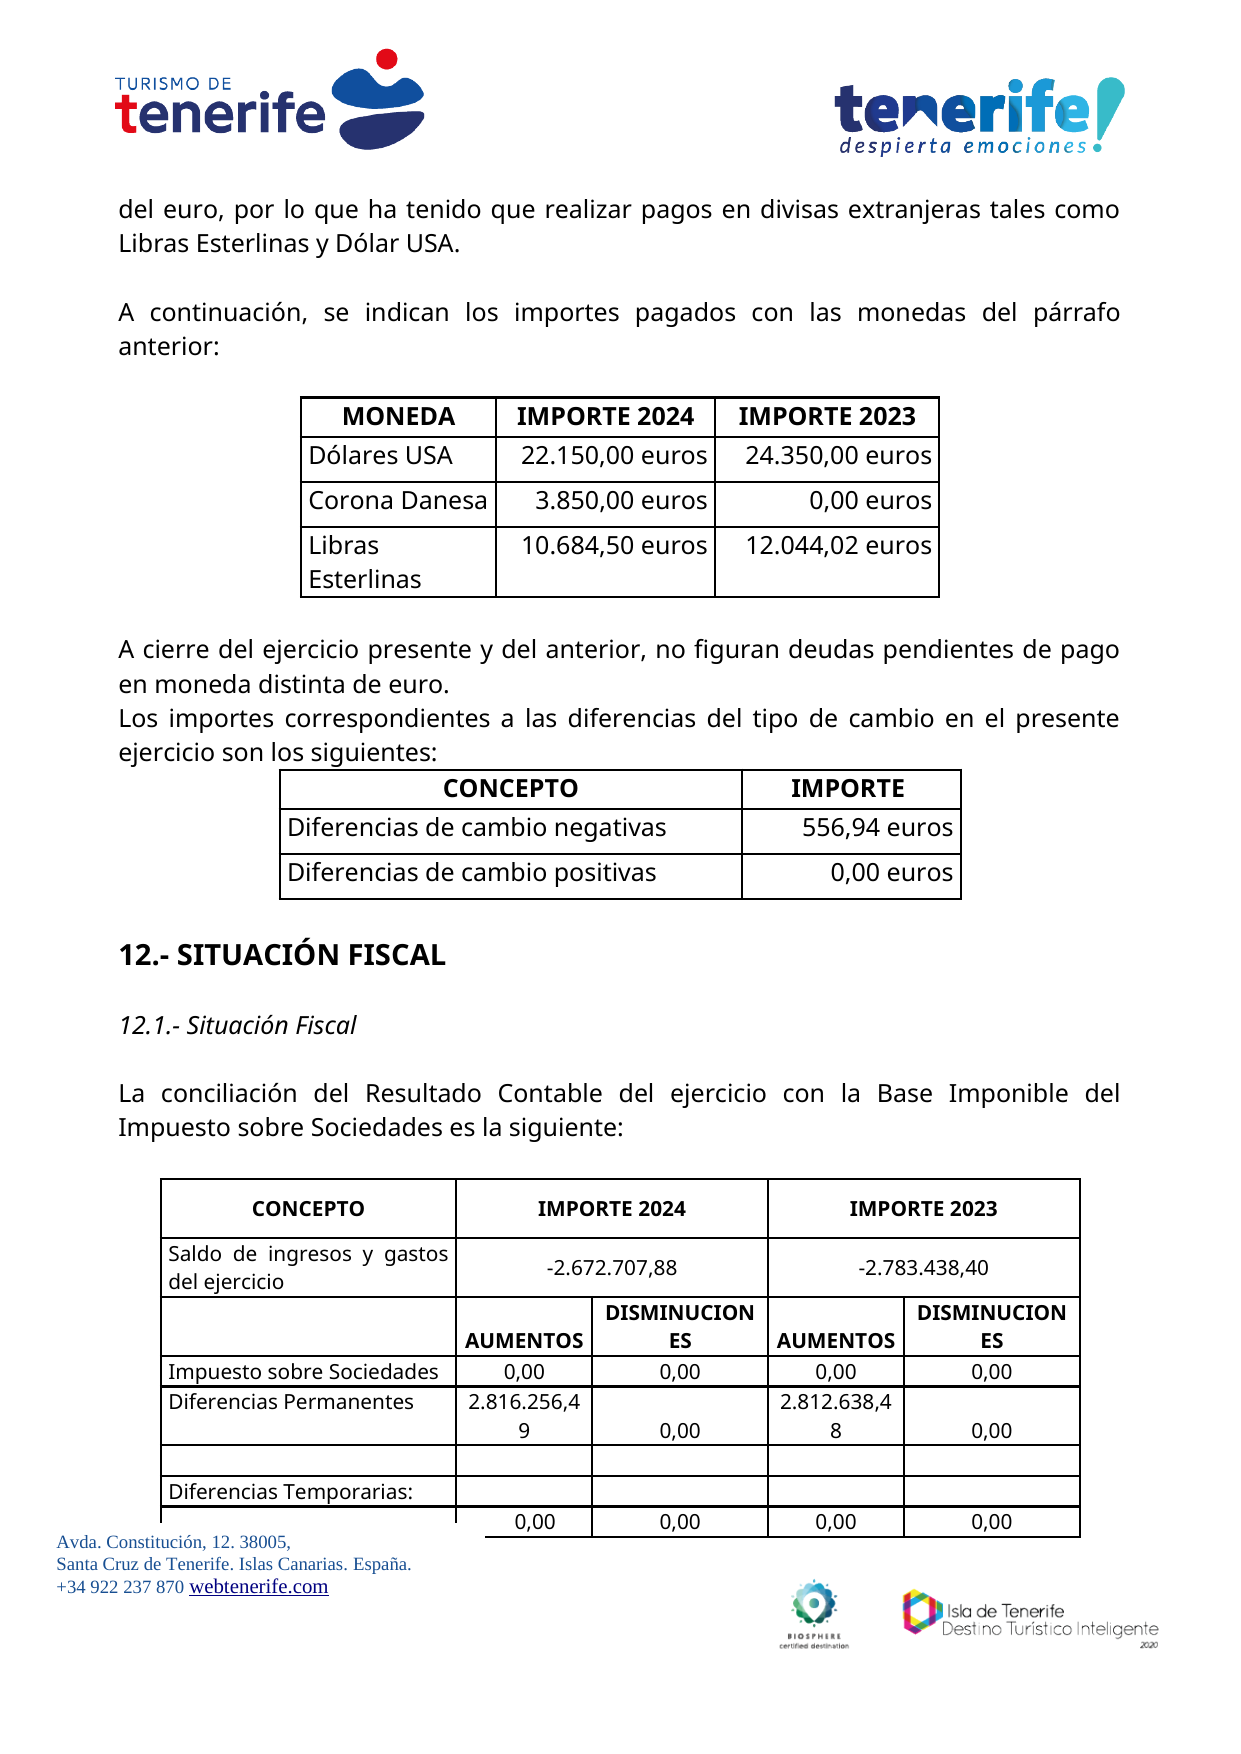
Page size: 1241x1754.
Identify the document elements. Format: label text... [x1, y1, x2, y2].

table_cell [593, 1477, 767, 1505]
table_cell DISMINUCIONES [905, 1298, 1079, 1355]
text Los importes correspondientes a las diferencias del tipo de cambio en el presente ejercicio son los siguientes: [118, 700, 1122, 768]
table_cell [769, 1477, 903, 1505]
table_cell Impuesto sobre Sociedades [162, 1357, 455, 1385]
table_cell 2.816.256,49 [457, 1388, 591, 1444]
text A cierre del ejercicio presente y del anterior, no figuran deudas pendientes de pago en moneda distinta de euro. [118, 632, 1122, 700]
table_cell [162, 1508, 455, 1523]
table_cell 0,00 [593, 1388, 767, 1444]
table_cell 0,00 [905, 1357, 1079, 1385]
table_cell Diferencias Temporarias: [162, 1477, 455, 1505]
table_cell 2.812.638,48 [769, 1388, 903, 1444]
table_cell 12.044,02 euros [716, 528, 938, 596]
table_header IMPORTE 2023 [769, 1180, 1079, 1237]
table_cell Dólares USA [302, 438, 495, 481]
table_cell 3.850,00 euros [497, 483, 714, 526]
table_cell Saldo de ingresos y gastos del ejercicio [162, 1239, 455, 1296]
table_cell 24.350,00 euros [716, 438, 938, 481]
table_cell 0,00 [457, 1357, 591, 1385]
table_header MONEDA [302, 399, 495, 436]
table_cell 0,00 [769, 1508, 903, 1536]
table_cell 0,00 [905, 1508, 1079, 1536]
table_cell 10.684,50 euros [497, 528, 714, 596]
table_cell [457, 1446, 591, 1475]
table_cell Diferencias de cambio positivas [281, 855, 741, 898]
table_header CONCEPTO [162, 1180, 455, 1237]
table_cell -2.783.438,40 [769, 1239, 1079, 1296]
table_cell [162, 1298, 455, 1355]
table_cell [457, 1477, 591, 1505]
table_cell 556,94 euros [743, 810, 960, 853]
table_cell Libras Esterlinas [302, 528, 495, 596]
table_cell 0,00 [593, 1508, 767, 1536]
table_cell [593, 1446, 767, 1475]
table_header IMPORTE [743, 771, 960, 808]
table_cell [162, 1446, 455, 1475]
table_cell DISMINUCIONES [593, 1298, 767, 1355]
table_header IMPORTE 2024 [457, 1180, 767, 1237]
table_cell 0,00 [457, 1508, 591, 1536]
text La conciliación del Resultado Contable del ejercicio con la Base Imponible del Impuesto sobre Sociedades es la siguiente: [118, 1076, 1122, 1144]
table_cell 0,00 euros [743, 855, 960, 898]
table_cell AUMENTOS [457, 1298, 591, 1355]
table_cell 0,00 euros [716, 483, 938, 526]
text A continuación, se indican los importes pagados con las monedas del párrafo anterior: [118, 294, 1122, 362]
table_cell 0,00 [769, 1357, 903, 1385]
table_cell [905, 1446, 1079, 1475]
table_header IMPORTE 2024 [497, 399, 714, 436]
table_cell 22.150,00 euros [497, 438, 714, 481]
table_cell [905, 1477, 1079, 1505]
table_cell AUMENTOS [769, 1298, 903, 1355]
table_header CONCEPTO [281, 771, 741, 808]
table_cell Diferencias Permanentes [162, 1388, 455, 1444]
table_cell [769, 1446, 903, 1475]
table_cell 0,00 [905, 1388, 1079, 1444]
text 12.1.- Situación Fiscal [118, 1008, 1122, 1042]
table_header IMPORTE 2023 [716, 399, 938, 436]
table_cell -2.672.707,88 [457, 1239, 767, 1296]
text 12.- SITUACIÓN FISCAL [118, 934, 1122, 974]
table_cell Diferencias de cambio negativas [281, 810, 741, 853]
table_cell Corona Danesa [302, 483, 495, 526]
text del euro, por lo que ha tenido que realizar pagos en divisas extranjeras tales como Libras Esterlinas y Dólar USA. [118, 192, 1122, 260]
table_cell 0,00 [593, 1357, 767, 1385]
